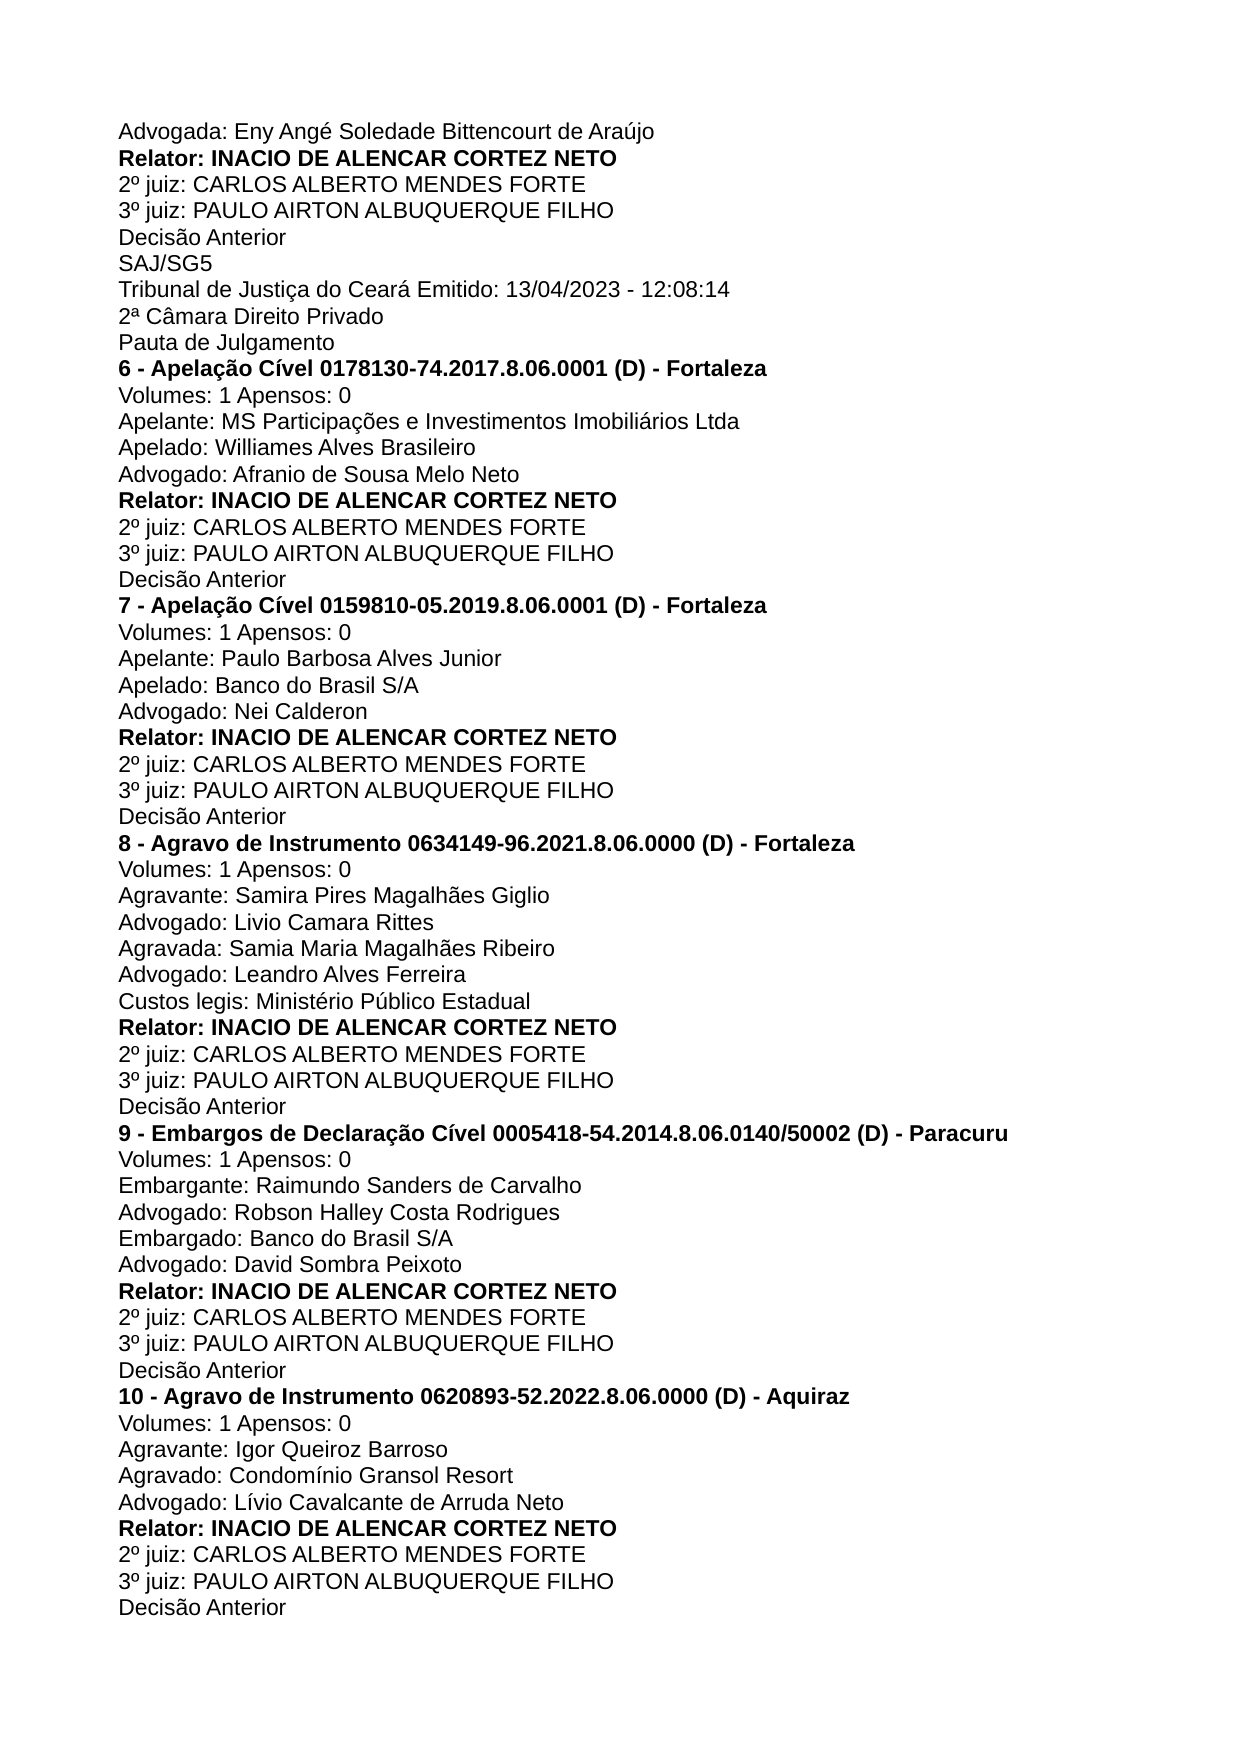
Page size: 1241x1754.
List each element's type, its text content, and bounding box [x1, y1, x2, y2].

text Relator: INACIO DE ALENCAR CORTEZ NETO [118, 144, 1122, 171]
text 8 - Agravo de Instrumento 0634149-96.2021.8.06.0000 (D) - Fortaleza [118, 830, 1122, 856]
text Custos legis: Ministério Público Estadual [118, 988, 1122, 1014]
text Embargante: Raimundo Sanders de Carvalho [118, 1172, 1122, 1199]
text Relator: INACIO DE ALENCAR CORTEZ NETO [118, 1278, 1122, 1304]
text 2ª Câmara Direito Privado [118, 303, 1122, 329]
text Decisão Anterior [118, 1093, 1122, 1119]
text Volumes: 1 Apensos: 0 [118, 856, 1122, 882]
text Apelado: Banco do Brasil S/A [118, 672, 1122, 698]
text 3º juiz: PAULO AIRTON ALBUQUERQUE FILHO [118, 1330, 1122, 1357]
text Decisão Anterior [118, 1357, 1122, 1383]
text Apelado: Williames Alves Brasileiro [118, 434, 1122, 461]
text Agravante: Igor Queiroz Barroso [118, 1436, 1122, 1462]
text Advogado: Lívio Cavalcante de Arruda Neto [118, 1488, 1122, 1515]
text 2º juiz: CARLOS ALBERTO MENDES FORTE [118, 1041, 1122, 1067]
text Volumes: 1 Apensos: 0 [118, 619, 1122, 645]
text Pauta de Julgamento [118, 329, 1122, 355]
text Relator: INACIO DE ALENCAR CORTEZ NETO [118, 724, 1122, 751]
text Agravada: Samia Maria Magalhães Ribeiro [118, 935, 1122, 961]
text 3º juiz: PAULO AIRTON ALBUQUERQUE FILHO [118, 1568, 1122, 1594]
text 2º juiz: CARLOS ALBERTO MENDES FORTE [118, 1541, 1122, 1568]
text 3º juiz: PAULO AIRTON ALBUQUERQUE FILHO [118, 777, 1122, 803]
text 2º juiz: CARLOS ALBERTO MENDES FORTE [118, 751, 1122, 777]
text Relator: INACIO DE ALENCAR CORTEZ NETO [118, 1014, 1122, 1041]
text Advogada: Eny Angé Soledade Bittencourt de Araújo [118, 118, 1122, 144]
text Volumes: 1 Apensos: 0 [118, 382, 1122, 408]
text 3º juiz: PAULO AIRTON ALBUQUERQUE FILHO [118, 1067, 1122, 1093]
text Advogado: David Sombra Peixoto [118, 1251, 1122, 1278]
text Embargado: Banco do Brasil S/A [118, 1225, 1122, 1251]
text 10 - Agravo de Instrumento 0620893-52.2022.8.06.0000 (D) - Aquiraz [118, 1383, 1122, 1409]
text 7 - Apelação Cível 0159810-05.2019.8.06.0001 (D) - Fortaleza [118, 592, 1122, 619]
text SAJ/SG5 [118, 250, 1122, 276]
text Advogado: Nei Calderon [118, 698, 1122, 724]
text Relator: INACIO DE ALENCAR CORTEZ NETO [118, 487, 1122, 513]
text Agravante: Samira Pires Magalhães Giglio [118, 882, 1122, 909]
text 2º juiz: CARLOS ALBERTO MENDES FORTE [118, 1304, 1122, 1330]
text Advogado: Robson Halley Costa Rodrigues [118, 1199, 1122, 1225]
text 3º juiz: PAULO AIRTON ALBUQUERQUE FILHO [118, 197, 1122, 223]
text Decisão Anterior [118, 566, 1122, 592]
text Decisão Anterior [118, 223, 1122, 250]
text Agravado: Condomínio Gransol Resort [118, 1462, 1122, 1488]
text 3º juiz: PAULO AIRTON ALBUQUERQUE FILHO [118, 540, 1122, 566]
text Advogado: Livio Camara Rittes [118, 909, 1122, 935]
text Relator: INACIO DE ALENCAR CORTEZ NETO [118, 1515, 1122, 1541]
text 6 - Apelação Cível 0178130-74.2017.8.06.0001 (D) - Fortaleza [118, 355, 1122, 382]
text Tribunal de Justiça do Ceará Emitido: 13/04/2023 - 12:08:14 [118, 276, 1122, 303]
text Apelante: MS Participações e Investimentos Imobiliários Ltda [118, 408, 1122, 434]
text Decisão Anterior [118, 1594, 1122, 1620]
text Advogado: Leandro Alves Ferreira [118, 961, 1122, 988]
text Advogado: Afranio de Sousa Melo Neto [118, 461, 1122, 487]
text 2º juiz: CARLOS ALBERTO MENDES FORTE [118, 171, 1122, 197]
text 2º juiz: CARLOS ALBERTO MENDES FORTE [118, 513, 1122, 540]
text Volumes: 1 Apensos: 0 [118, 1409, 1122, 1436]
text Decisão Anterior [118, 803, 1122, 830]
text Volumes: 1 Apensos: 0 [118, 1146, 1122, 1172]
text Apelante: Paulo Barbosa Alves Junior [118, 645, 1122, 672]
text 9 - Embargos de Declaração Cível 0005418-54.2014.8.06.0140/50002 (D) - Paracuru [118, 1119, 1122, 1146]
